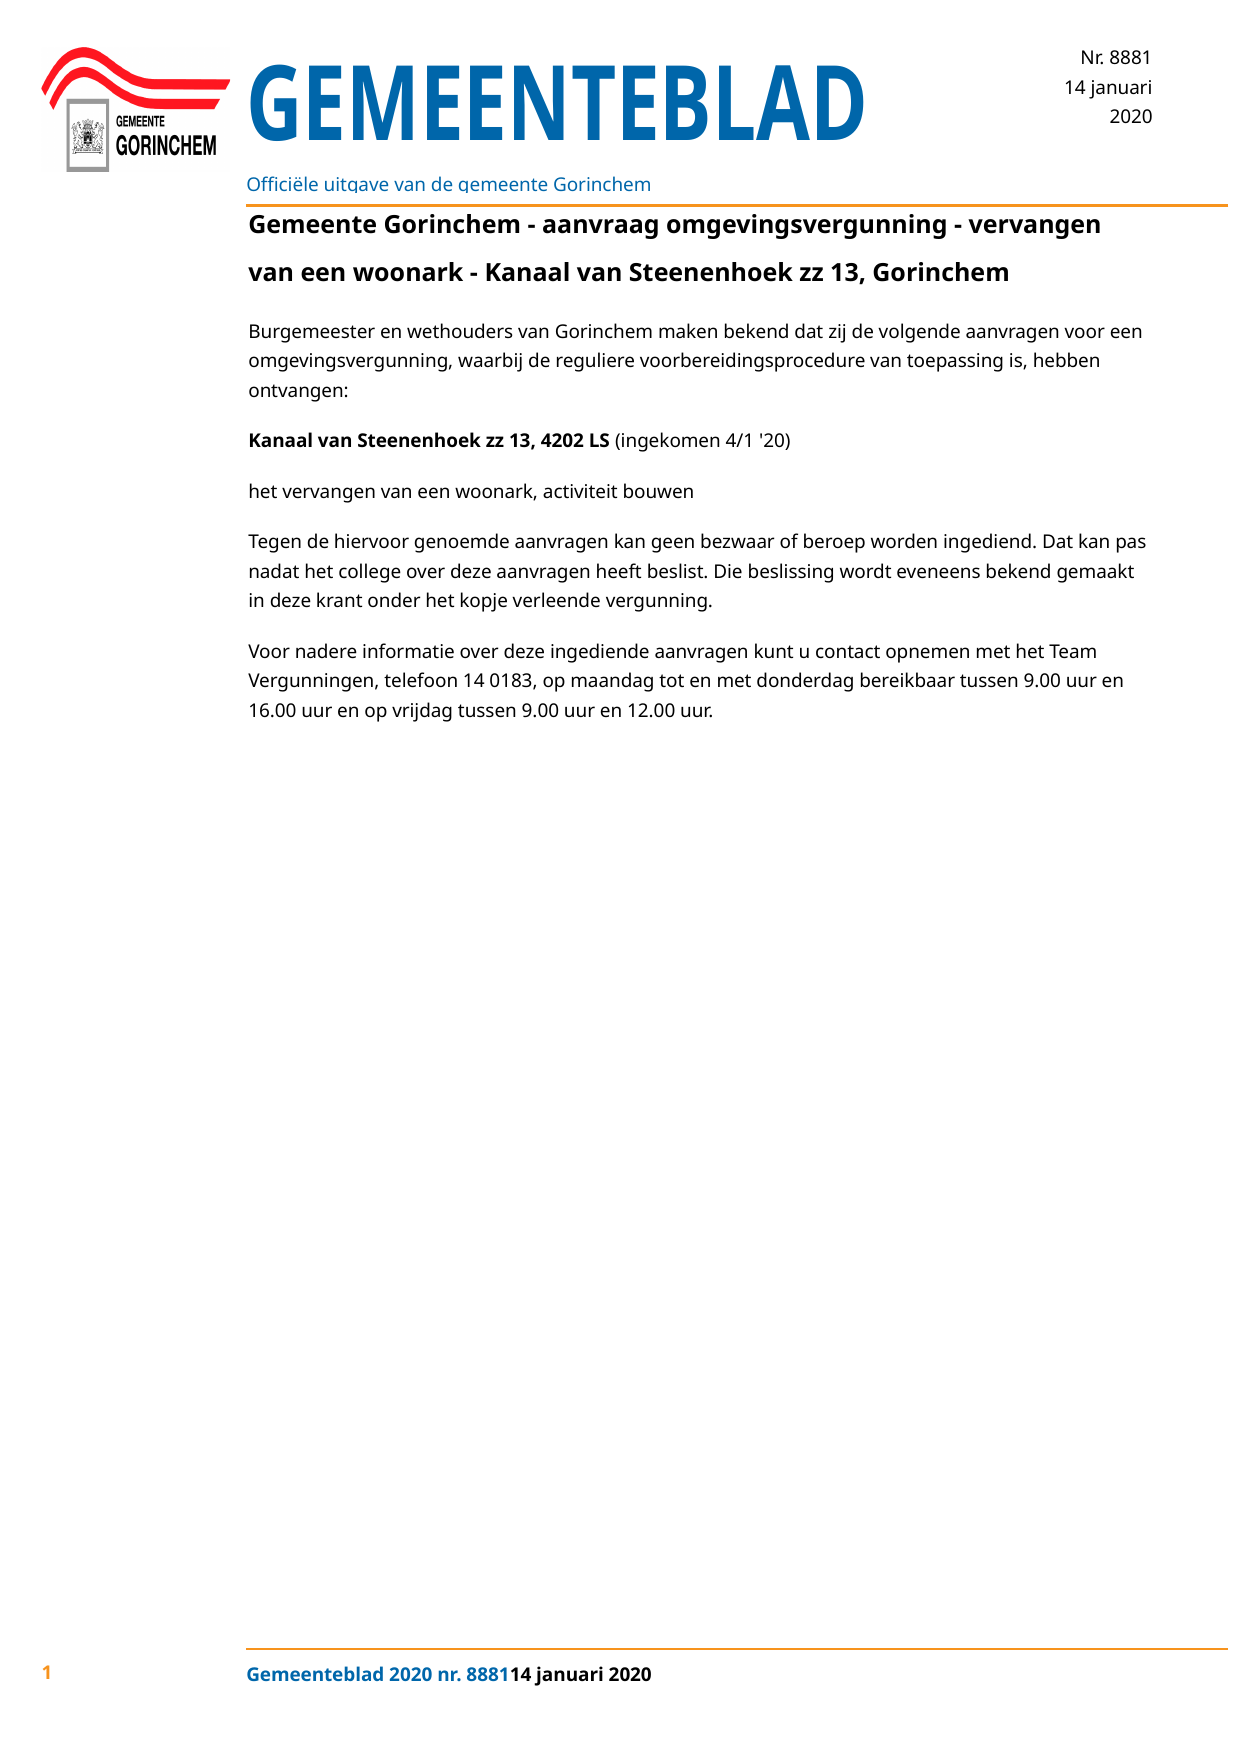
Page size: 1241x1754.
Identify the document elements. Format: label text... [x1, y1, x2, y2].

text Tegen de hiervoor genoemde aanvragen kan geen bezwaar of beroep worden ingediend. Dat kan pas nadat het college over deze aanvragen heeft beslist. Die beslissing wordt eveneens bekend gemaakt in deze krant onder het kopje verleende vergunning. [248, 528, 1152, 613]
picture [41, 47, 231, 172]
text Burgemeester en wethouders van Gorinchem maken bekend dat zij de volgende aanvragen voor een omgevingsvergunning, waarbij de reguliere voorbereidingsprocedure van toepassing is, hebben ontvangen: [248, 318, 1152, 403]
text Gemeente Gorinchem - aanvraag omgevingsvergunning - vervangen van een woonark - Kanaal van Steenenhoek zz 13, Gorinchem [248, 207, 1152, 288]
text het vervangen van een woonark, activiteit bouwen [248, 478, 1152, 504]
text Kanaal van Steenenhoek zz 13, 4202 LS (ingekomen 4/1 '20) [248, 427, 1152, 453]
text Voor nadere informatie over deze ingediende aanvragen kunt u contact opnemen met het Team Vergunningen, telefoon 14 0183, op maandag tot en met donderdag bereikbaar tussen 9.00 uur en 16.00 uur en op vrijdag tussen 9.00 uur en 12.00 uur. [248, 638, 1152, 723]
